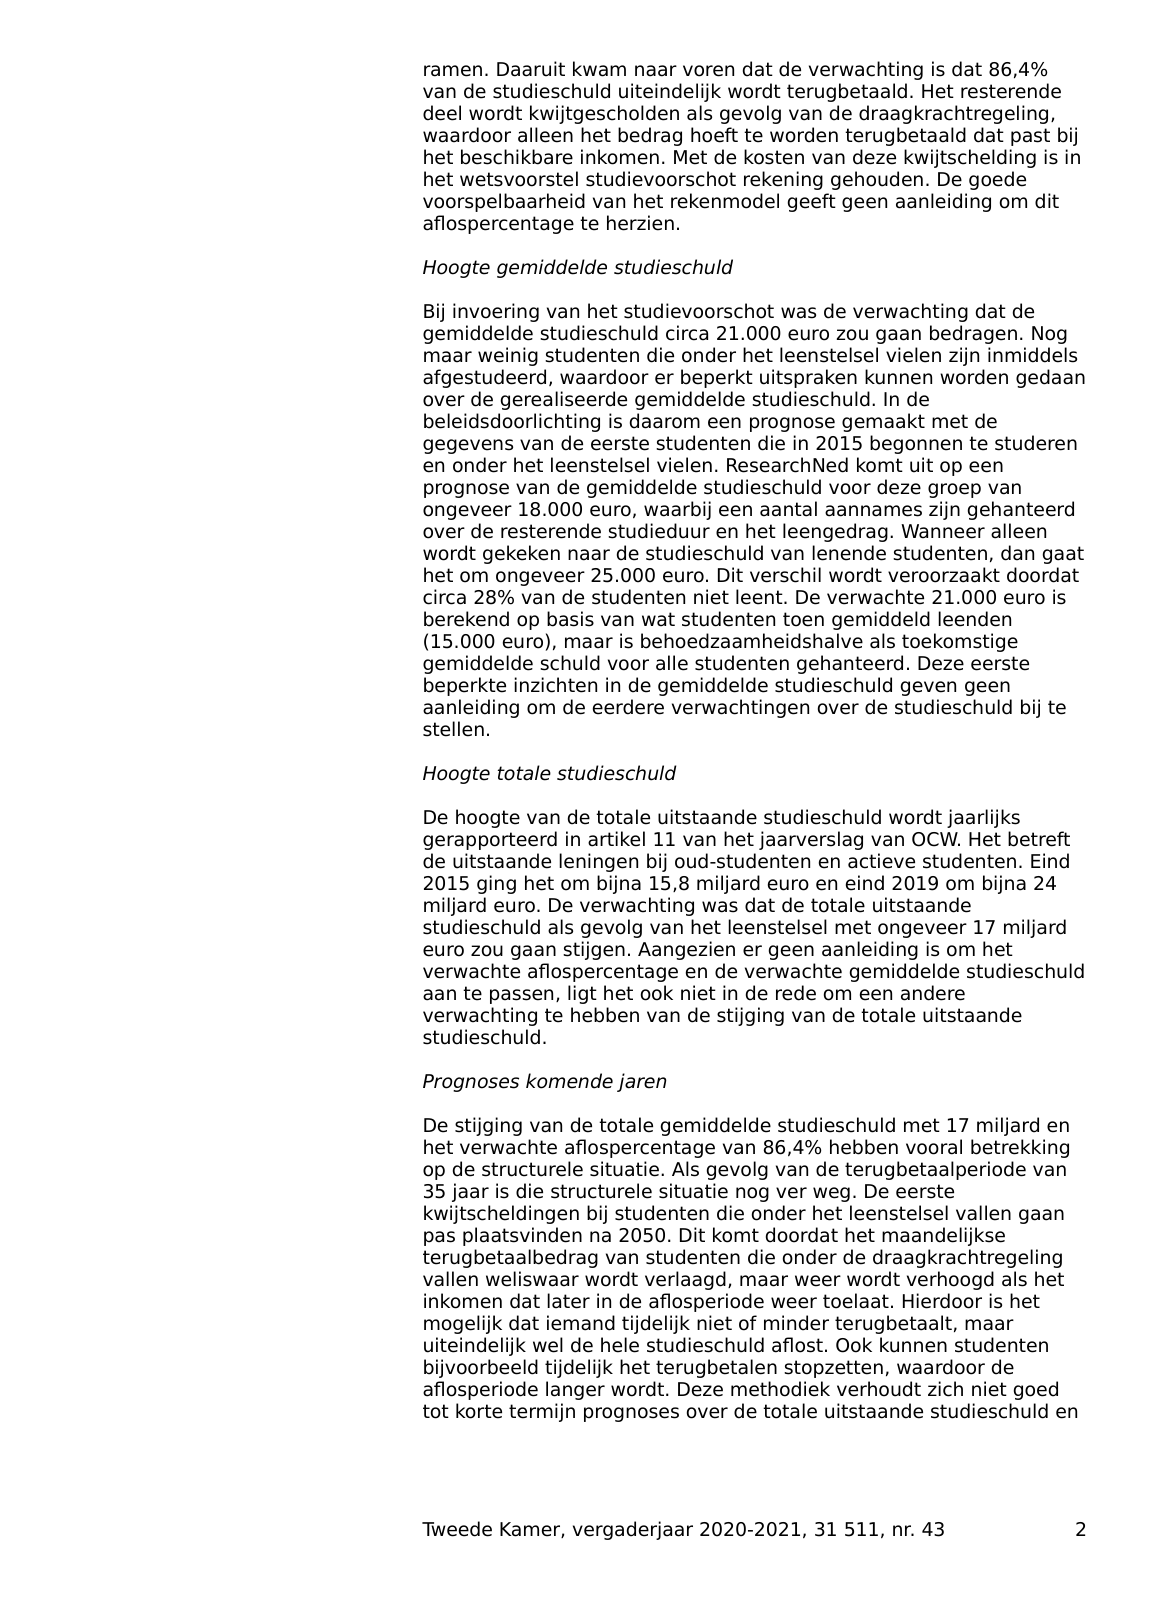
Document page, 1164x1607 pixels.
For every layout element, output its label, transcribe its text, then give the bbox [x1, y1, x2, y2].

subtitle Hoogte totale studieschuld [422, 763, 1087, 785]
subtitle Prognoses komende jaren [422, 1071, 1087, 1093]
text Bij invoering van het studievoorschot was de verwachting dat de gemiddelde studieschuld circa 21.000 euro zou gaan bedragen. Nog maar weinig studenten die onder het leenstelsel vielen zijn inmiddels afgestudeerd, waardoor er beperkt uitspraken kunnen worden gedaan over de gerealiseerde gemiddelde studieschuld. In de beleidsdoorlichting is daarom een prognose gemaakt met de gegevens van de eerste studenten die in 2015 begonnen te studeren en onder het leenstelsel vielen. ResearchNed komt uit op een prognose van de gemiddelde studieschuld voor deze groep van ongeveer 18.000 euro, waarbij een aantal aannames zijn gehanteerd over de resterende studieduur en het leengedrag. Wanneer alleen wordt gekeken naar de studieschuld van lenende studenten, dan gaat het om ongeveer 25.000 euro. Dit verschil wordt veroorzaakt doordat circa 28% van de studenten niet leent. De verwachte 21.000 euro is berekend op basis van wat studenten toen gemiddeld leenden (15.000 euro), maar is behoedzaamheidshalve als toekomstige gemiddelde schuld voor alle studenten gehanteerd. Deze eerste beperkte inzichten in de gemiddelde studieschuld geven geen aanleiding om de eerdere verwachtingen over de studieschuld bij te stellen. [422, 301, 1087, 741]
text ramen. Daaruit kwam naar voren dat de verwachting is dat 86,4% van de studieschuld uiteindelijk wordt terugbetaald. Het resterende deel wordt kwijtgescholden als gevolg van de draagkrachtregeling, waardoor alleen het bedrag hoeft te worden terugbetaald dat past bij het beschikbare inkomen. Met de kosten van deze kwijtschelding is in het wetsvoorstel studievoorschot rekening gehouden. De goede voorspelbaarheid van het rekenmodel geeft geen aanleiding om dit aflospercentage te herzien. [422, 59, 1087, 235]
text De hoogte van de totale uitstaande studieschuld wordt jaarlijks gerapporteerd in artikel 11 van het jaarverslag van OCW. Het betreft de uitstaande leningen bij oud-studenten en actieve studenten. Eind 2015 ging het om bijna 15,8 miljard euro en eind 2019 om bijna 24 miljard euro. De verwachting was dat de totale uitstaande studieschuld als gevolg van het leenstelsel met ongeveer 17 miljard euro zou gaan stijgen. Aangezien er geen aanleiding is om het verwachte aflospercentage en de verwachte gemiddelde studieschuld aan te passen, ligt het ook niet in de rede om een andere verwachting te hebben van de stijging van de totale uitstaande studieschuld. [422, 807, 1087, 1049]
text De stijging van de totale gemiddelde studieschuld met 17 miljard en het verwachte aflospercentage van 86,4% hebben vooral betrekking op de structurele situatie. Als gevolg van de terugbetaalperiode van 35 jaar is die structurele situatie nog ver weg. De eerste kwijtscheldingen bij studenten die onder het leenstelsel vallen gaan pas plaatsvinden na 2050. Dit komt doordat het maandelijkse terugbetaalbedrag van studenten die onder de draagkrachtregeling vallen weliswaar wordt verlaagd, maar weer wordt verhoogd als het inkomen dat later in de aflosperiode weer toelaat. Hierdoor is het mogelijk dat iemand tijdelijk niet of minder terugbetaalt, maar uiteindelijk wel de hele studieschuld aflost. Ook kunnen studenten bijvoorbeeld tijdelijk het terugbetalen stopzetten, waardoor de aflosperiode langer wordt. Deze methodiek verhoudt zich niet goed tot korte termijn prognoses over de totale uitstaande studieschuld en [422, 1115, 1087, 1423]
subtitle Hoogte gemiddelde studieschuld [422, 257, 1087, 279]
